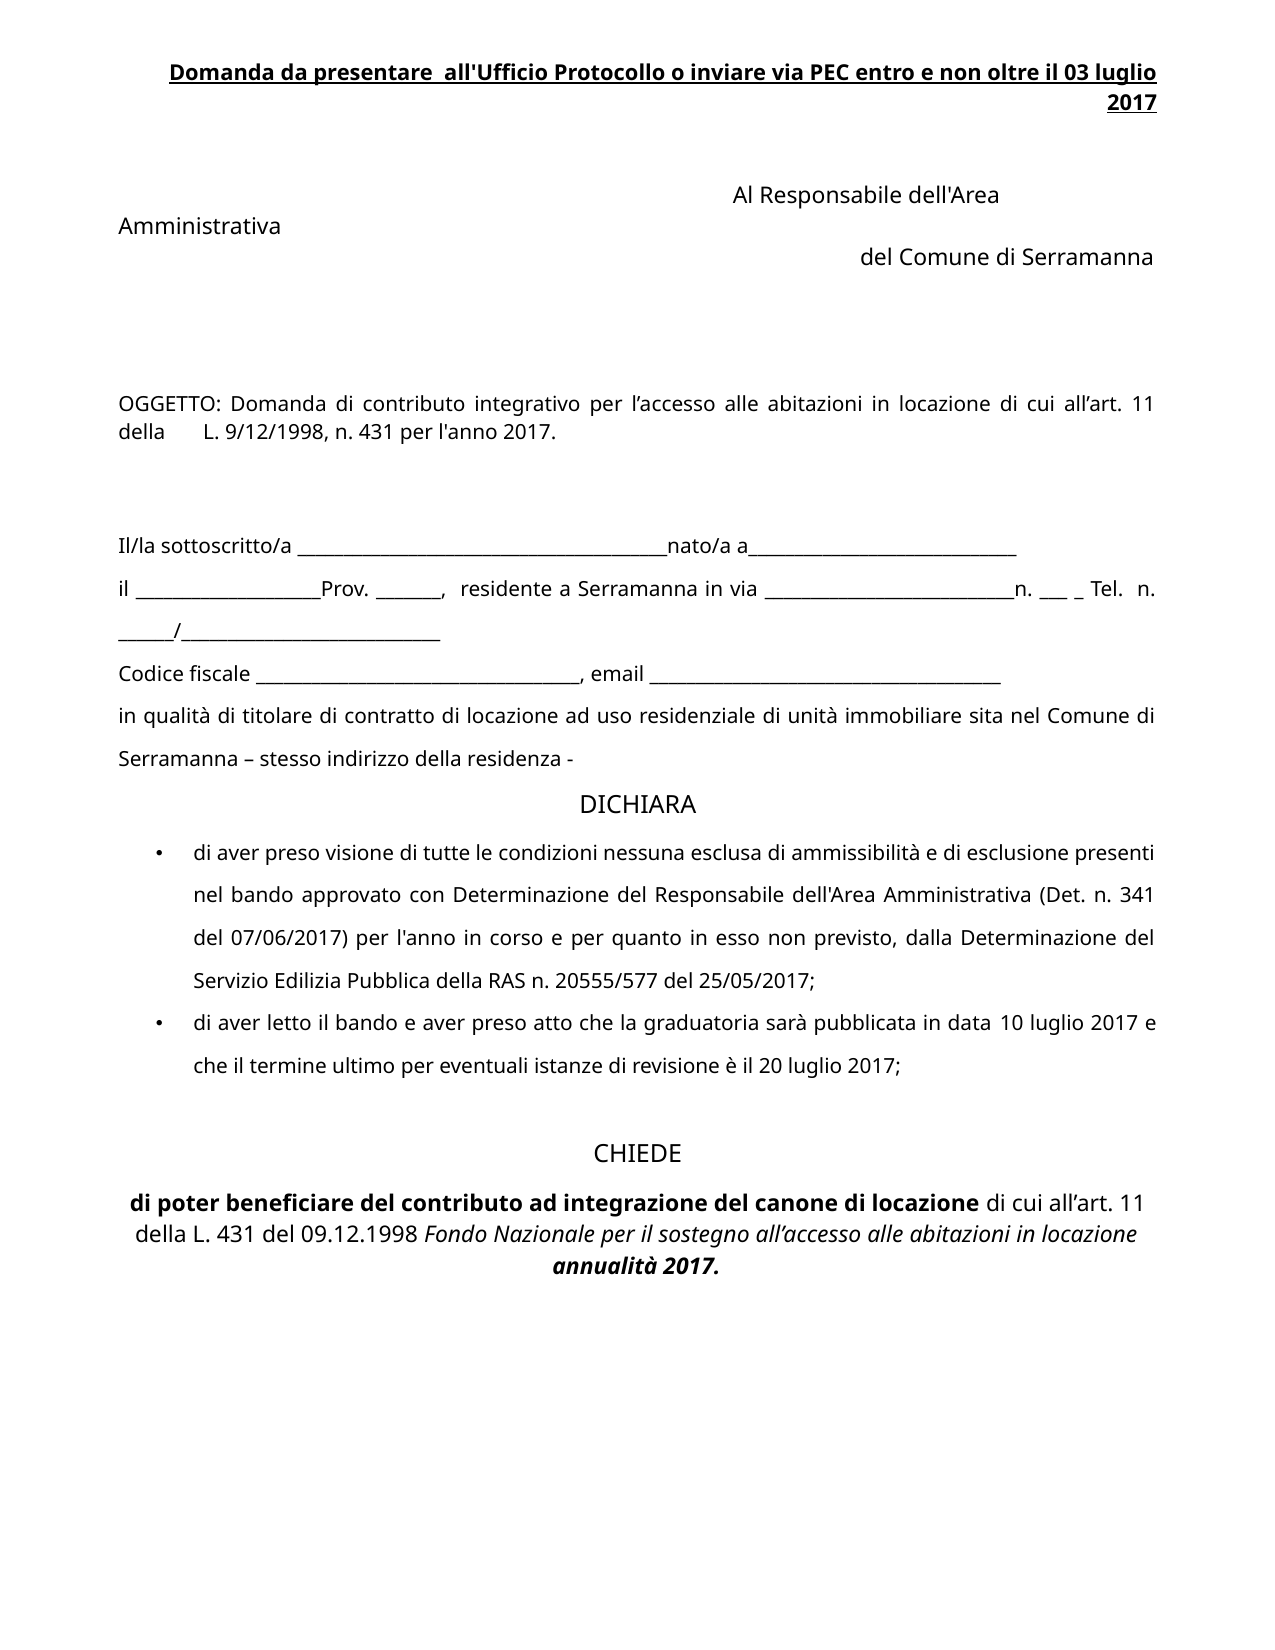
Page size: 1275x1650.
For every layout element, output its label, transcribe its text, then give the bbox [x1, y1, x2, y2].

title Domanda da presentare all'Ufficio Protocollo o inviare via PEC entro e non oltre il 03 luglio 2017 [118, 57, 1157, 116]
text Codice fiscale ___________________________________, email ______________________________________ [118, 659, 1157, 687]
text in qualità di titolare di contratto di locazione ad uso residenziale di unità immobiliare sita nel Comune di Serramanna – stesso indirizzo della residenza - [118, 702, 1157, 773]
title Al Responsabile dell'Area Amministrativa [118, 179, 1157, 241]
subtitle CHIEDE [118, 1136, 1157, 1170]
title del Comune di Serramanna [487, 241, 1157, 272]
list di aver letto il bando e aver preso atto che la graduatoria sarà pubblicata in data 10 luglio 2017 e che il termine ultimo per eventuali istanze di revisione è il 20 luglio 2017; [156, 1008, 1157, 1079]
text Il/la sottoscritto/a ________________________________________nato/a a_____________________________ [118, 531, 1157, 560]
text di poter beneficiare del contributo ad integrazione del canone di locazione di cui all’art. 11 della L. 431 del 09.12.1998 Fondo Nazionale per il sostegno all’accesso alle abitazioni in locazione annualità 2017. [118, 1187, 1157, 1281]
list di aver preso visione di tutte le condizioni nessuna esclusa di ammissibilità e di esclusione presenti nel bando approvato con Determinazione del Responsabile dell'Area Amministrativa (Det. n. 341 del 07/06/2017) per l'anno in corso e per quanto in esso non previsto, dalla Determinazione del Servizio Edilizia Pubblica della RAS n. 20555/577 del 25/05/2017; [156, 838, 1157, 994]
text DICHIARA [118, 787, 1157, 821]
text il ____________________Prov. _______, residente a Serramanna in via ___________________________n. ___ _ Tel. n. ______/____________________________ [118, 574, 1157, 645]
text OGGETTO: Domanda di contributo integrativo per l’accesso alle abitazioni in locazione di cui all’art. 11 della L. 9/12/1998, n. 431 per l'anno 2017. [118, 389, 1157, 446]
